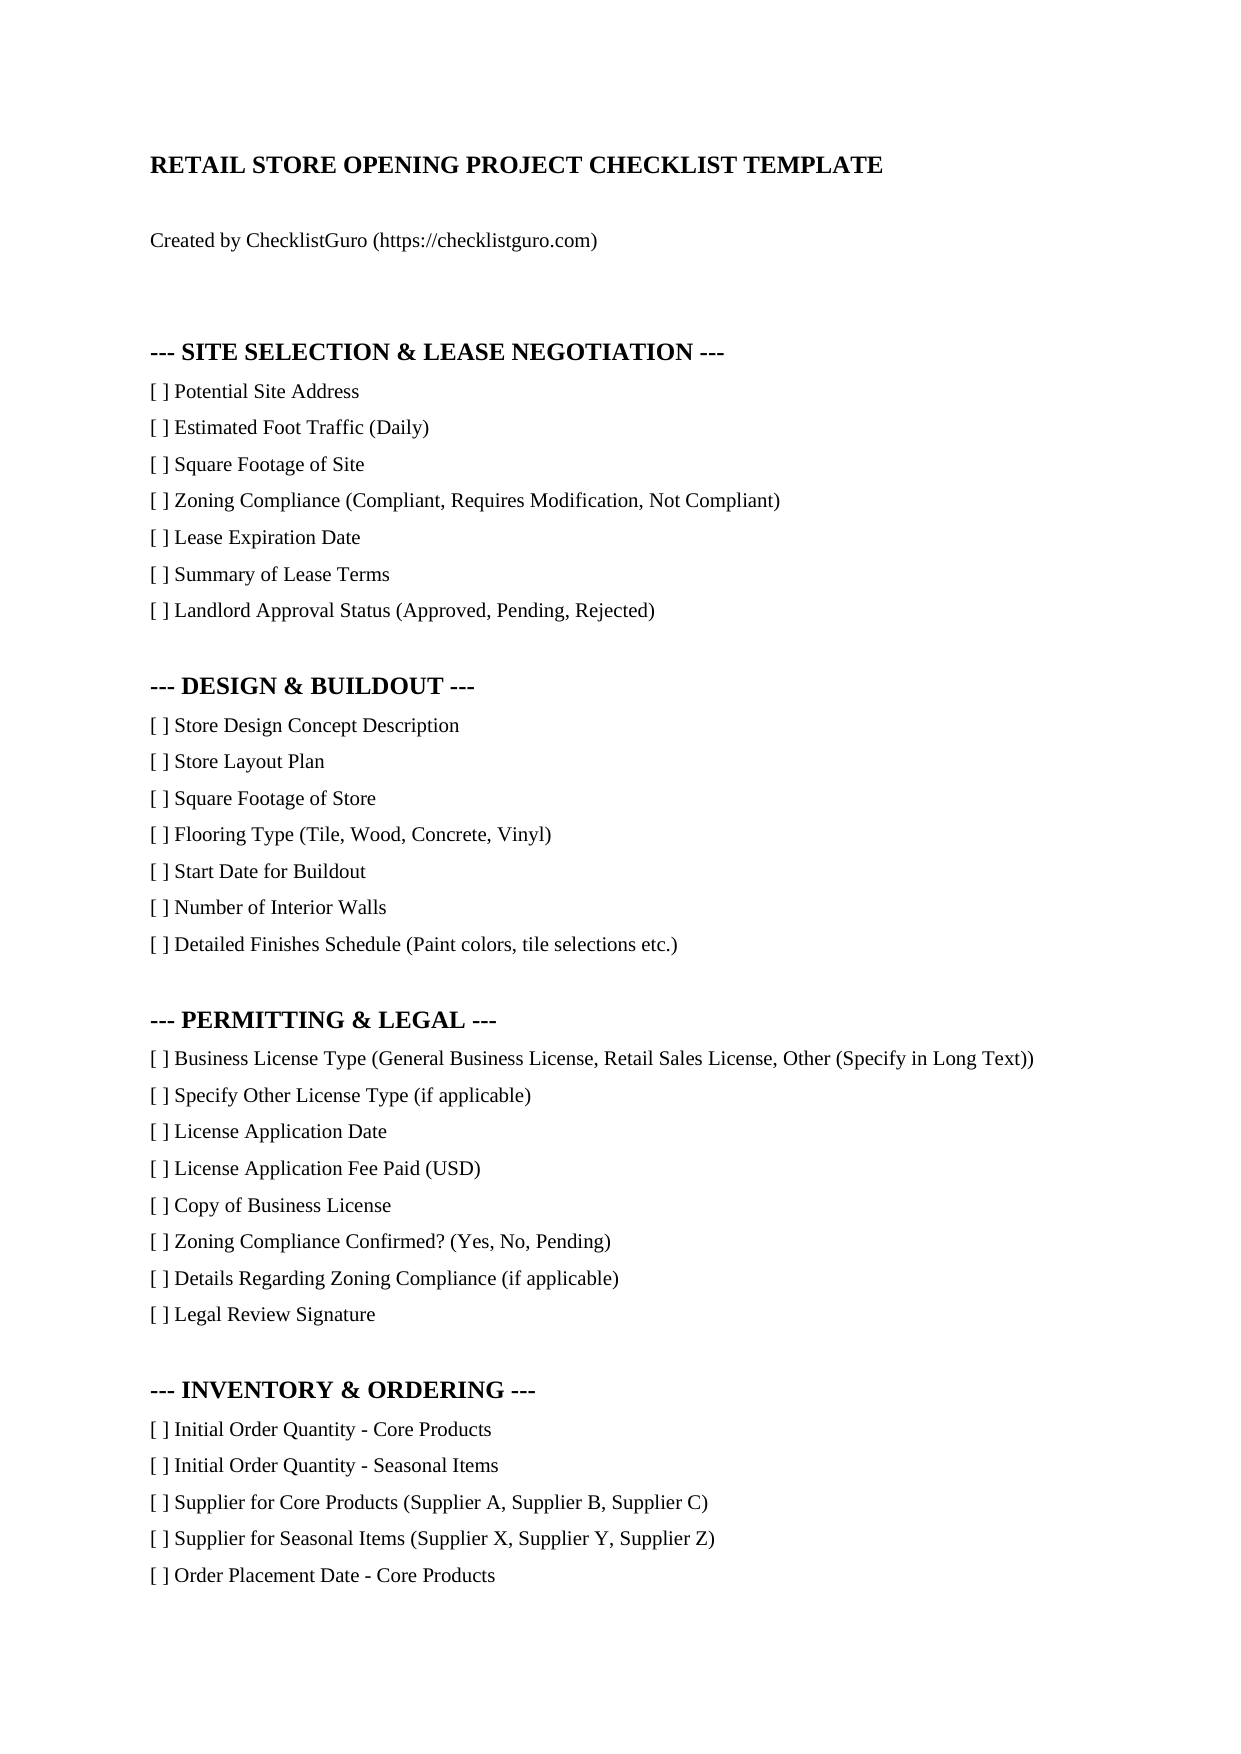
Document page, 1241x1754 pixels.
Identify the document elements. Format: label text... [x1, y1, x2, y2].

text --- INVENTORY & ORDERING --- [150, 1375, 1090, 1404]
text [ ] Store Layout Plan [150, 749, 1090, 773]
text [ ] Supplier for Core Products (Supplier A, Supplier B, Supplier C) [150, 1490, 1090, 1514]
text [ ] Estimated Foot Traffic (Daily) [150, 415, 1090, 439]
text --- DESIGN & BUILDOUT --- [150, 671, 1090, 700]
text [ ] Potential Site Address [150, 379, 1090, 403]
text [ ] Flooring Type (Tile, Wood, Concrete, Vinyl) [150, 822, 1090, 846]
text [ ] License Application Date [150, 1119, 1090, 1143]
text [ ] Business License Type (General Business License, Retail Sales License, Other (Specify in Long Text)) [150, 1046, 1090, 1070]
text [ ] Detailed Finishes Schedule (Paint colors, tile selections etc.) [150, 932, 1090, 956]
text [ ] Zoning Compliance Confirmed? (Yes, No, Pending) [150, 1229, 1090, 1253]
text Created by ChecklistGuro (https://checklistguro.com) [150, 228, 1090, 252]
text [ ] Lease Expiration Date [150, 525, 1090, 549]
text [ ] Summary of Lease Terms [150, 562, 1090, 586]
text [ ] Supplier for Seasonal Items (Supplier X, Supplier Y, Supplier Z) [150, 1526, 1090, 1550]
text [ ] Order Placement Date - Core Products [150, 1563, 1090, 1587]
text [ ] Landlord Approval Status (Approved, Pending, Rejected) [150, 598, 1090, 622]
text [ ] Start Date for Buildout [150, 859, 1090, 883]
text [ ] Legal Review Signature [150, 1302, 1090, 1326]
text [ ] Initial Order Quantity - Seasonal Items [150, 1453, 1090, 1477]
text [ ] Initial Order Quantity - Core Products [150, 1417, 1090, 1441]
text --- PERMITTING & LEGAL --- [150, 1005, 1090, 1034]
text [ ] Square Footage of Store [150, 786, 1090, 810]
text --- SITE SELECTION & LEASE NEGOTIATION --- [150, 337, 1090, 366]
text [ ] License Application Fee Paid (USD) [150, 1156, 1090, 1180]
text [ ] Store Design Concept Description [150, 712, 1090, 737]
text [ ] Copy of Business License [150, 1192, 1090, 1217]
text [ ] Details Regarding Zoning Compliance (if applicable) [150, 1266, 1090, 1290]
text [ ] Specify Other License Type (if applicable) [150, 1083, 1090, 1107]
text [ ] Number of Interior Walls [150, 895, 1090, 919]
text RETAIL STORE OPENING PROJECT CHECKLIST TEMPLATE [150, 150, 1090, 179]
text [ ] Square Footage of Site [150, 452, 1090, 476]
text [ ] Zoning Compliance (Compliant, Requires Modification, Not Compliant) [150, 488, 1090, 512]
